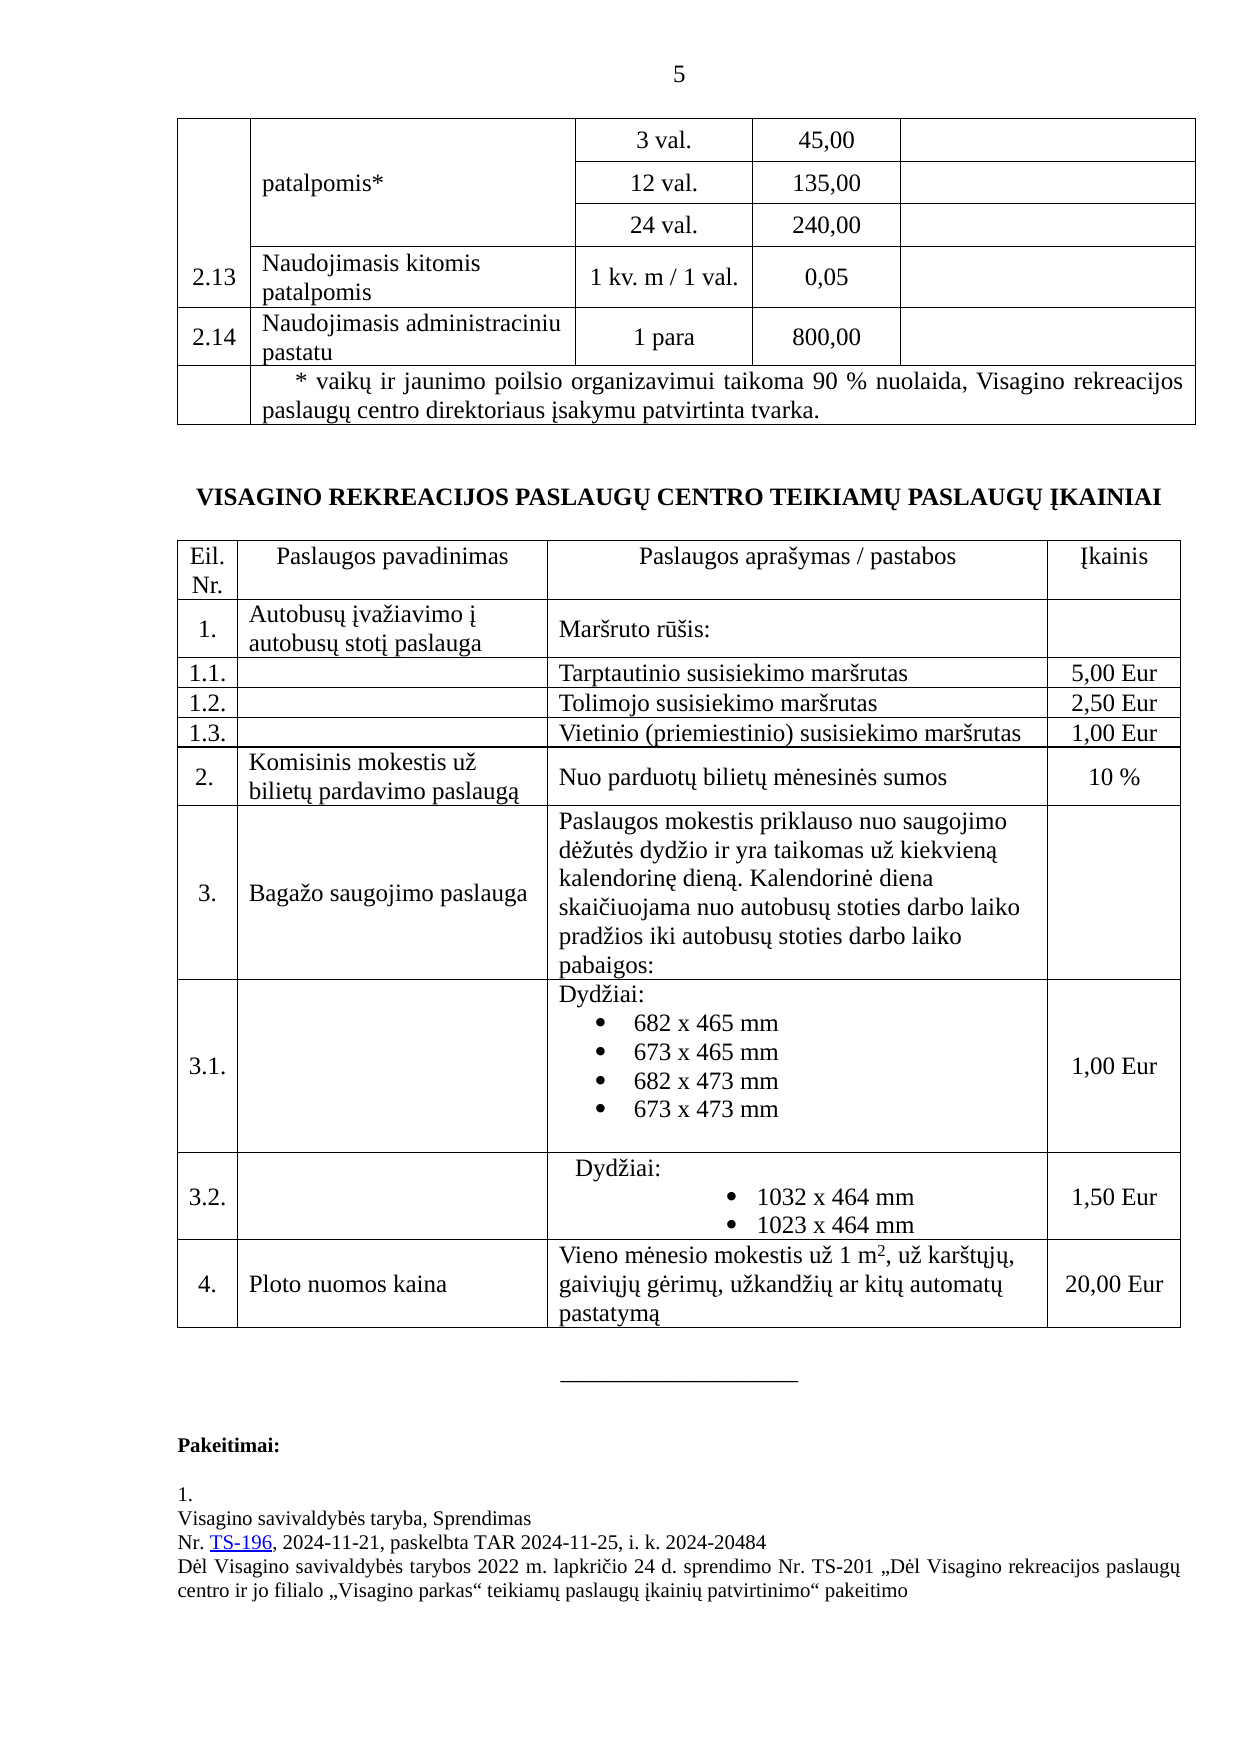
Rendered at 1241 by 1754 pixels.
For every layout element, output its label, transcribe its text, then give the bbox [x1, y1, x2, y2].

table_header Įkainis [1048, 541, 1180, 598]
table_cell 1,50 Eur [1048, 1153, 1180, 1239]
table_cell 1 para [576, 308, 752, 365]
table_cell [251, 425, 575, 454]
table_cell [901, 247, 1195, 307]
table_cell 5,00 Eur [1048, 658, 1180, 687]
table_cell Dydžiai:  682 x 465 mm  673 x 465 mm  682 x 473 mm  673 x 473 mm [548, 980, 1047, 1152]
table_cell [575, 425, 753, 454]
text ___________________ [177, 1356, 1181, 1385]
table_cell 3. [178, 806, 237, 978]
table_cell 45,00 [753, 119, 900, 161]
table_cell [178, 119, 250, 246]
table_cell Komisinis mokestis už bilietų pardavimo paslaugą [238, 748, 547, 805]
table_cell [974, 425, 1196, 454]
table_cell 135,00 [753, 162, 900, 203]
table_cell [901, 119, 1195, 161]
table_cell 1 kv. m / 1 val. [576, 247, 752, 307]
table_cell 20,00 Eur [1048, 1240, 1180, 1327]
table_cell 2. [178, 748, 237, 805]
table_cell Dydžiai:  1032 x 464 mm  1023 x 464 mm [548, 1153, 1047, 1239]
table_cell 1. [178, 600, 237, 657]
table_cell * vaikų ir jaunimo poilsio organizavimui taikoma 90 % nuolaida, Visagino rekreacijos paslaugų centro direktoriaus įsakymu patvirtinta tvarka. [251, 366, 1195, 424]
table_cell Autobusų įvažiavimo į autobusų stotį paslauga [238, 600, 547, 657]
table_cell Vieno mėnesio mokestis už 1 m2, už karštųjų, gaiviųjų gėrimų, užkandžių ar kitų automatų pastatymą [548, 1240, 1047, 1327]
table_header Paslaugos pavadinimas [238, 541, 547, 598]
table_cell [238, 658, 547, 687]
table_cell [177, 425, 251, 454]
table_cell 1,00 Eur [1048, 980, 1180, 1152]
table_cell Tolimojo susisiekimo maršrutas [548, 688, 1047, 717]
table_cell 1,00 Eur [1048, 718, 1180, 746]
table_cell [238, 1153, 547, 1239]
table_cell 10 % [1048, 748, 1180, 805]
text Visagino savivaldybės taryba, Sprendimas [177, 1506, 1181, 1529]
table_header Eil. Nr. [178, 541, 237, 598]
table_cell 1.2. [178, 688, 237, 717]
text Dėl Visagino savivaldybės tarybos 2022 m. lapkričio 24 d. sprendimo Nr. TS-201 „Dėl Visagino rekreacijos paslaugų centro ir jo filialo „Visagino parkas“ teikiamų paslaugų įkainių patvirtinimo“ pakeitimo [177, 1554, 1181, 1602]
table_cell 800,00 [753, 308, 900, 365]
table_cell 3.2. [178, 1153, 237, 1239]
table_cell Bagažo saugojimo paslauga [238, 806, 547, 978]
table_cell Paslaugos mokestis priklauso nuo saugojimo dėžutės dydžio ir yra taikomas už kiekvieną kalendorinę dieną. Kalendorinė diena skaičiuojama nuo autobusų stoties darbo laiko pradžios iki autobusų stoties darbo laiko pabaigos: [548, 806, 1047, 978]
table_cell 3.1. [178, 980, 237, 1152]
table_cell [238, 718, 547, 746]
table_cell [949, 425, 974, 454]
table_cell 3 val. [576, 119, 752, 161]
table_cell 2.14 [178, 308, 250, 365]
table_cell 2.13 [178, 246, 250, 307]
table_cell 24 val. [576, 204, 752, 246]
table_cell [238, 980, 547, 1152]
table_cell [901, 162, 1195, 203]
table_cell 12 val. [576, 162, 752, 203]
table_cell [238, 688, 547, 717]
table_cell [1048, 600, 1180, 657]
table_cell Nuo parduotų bilietų mėnesinės sumos [548, 748, 1047, 805]
table_cell patalpomis* [251, 119, 575, 246]
table_cell Tarptautinio susisiekimo maršrutas [548, 658, 1047, 687]
table_cell 0,05 [753, 247, 900, 307]
text Pakeitimai: [177, 1433, 1181, 1457]
table_cell 4. [178, 1240, 237, 1327]
table_cell Naudojimasis administraciniu pastatu [251, 308, 575, 365]
table_cell [1048, 806, 1180, 978]
table_cell Ploto nuomos kaina [238, 1240, 547, 1327]
text 1. [177, 1481, 1181, 1506]
text VISAGINO REKREACIJOS PASLAUGŲ CENTRO TEIKIAMŲ PASLAUGŲ ĮKAINIAI [177, 482, 1181, 511]
text Nr. TS-196, 2024-11-21, paskelbta TAR 2024-11-25, i. k. 2024-20484 [177, 1529, 1181, 1554]
table_cell [753, 425, 949, 454]
table_cell Vietinio (priemiestinio) susisiekimo maršrutas [548, 718, 1047, 746]
table_cell 2,50 Eur [1048, 688, 1180, 717]
table_header Paslaugos aprašymas / pastabos [548, 541, 1047, 598]
table_cell 240,00 [753, 204, 900, 246]
table_cell Naudojimasis kitomis patalpomis [251, 247, 575, 307]
table_cell 1.3. [178, 718, 237, 746]
table_cell [901, 308, 1195, 365]
table_cell [178, 366, 250, 424]
table_cell 1.1. [178, 658, 237, 687]
table_cell [901, 204, 1195, 246]
table_cell Maršruto rūšis: [548, 600, 1047, 657]
